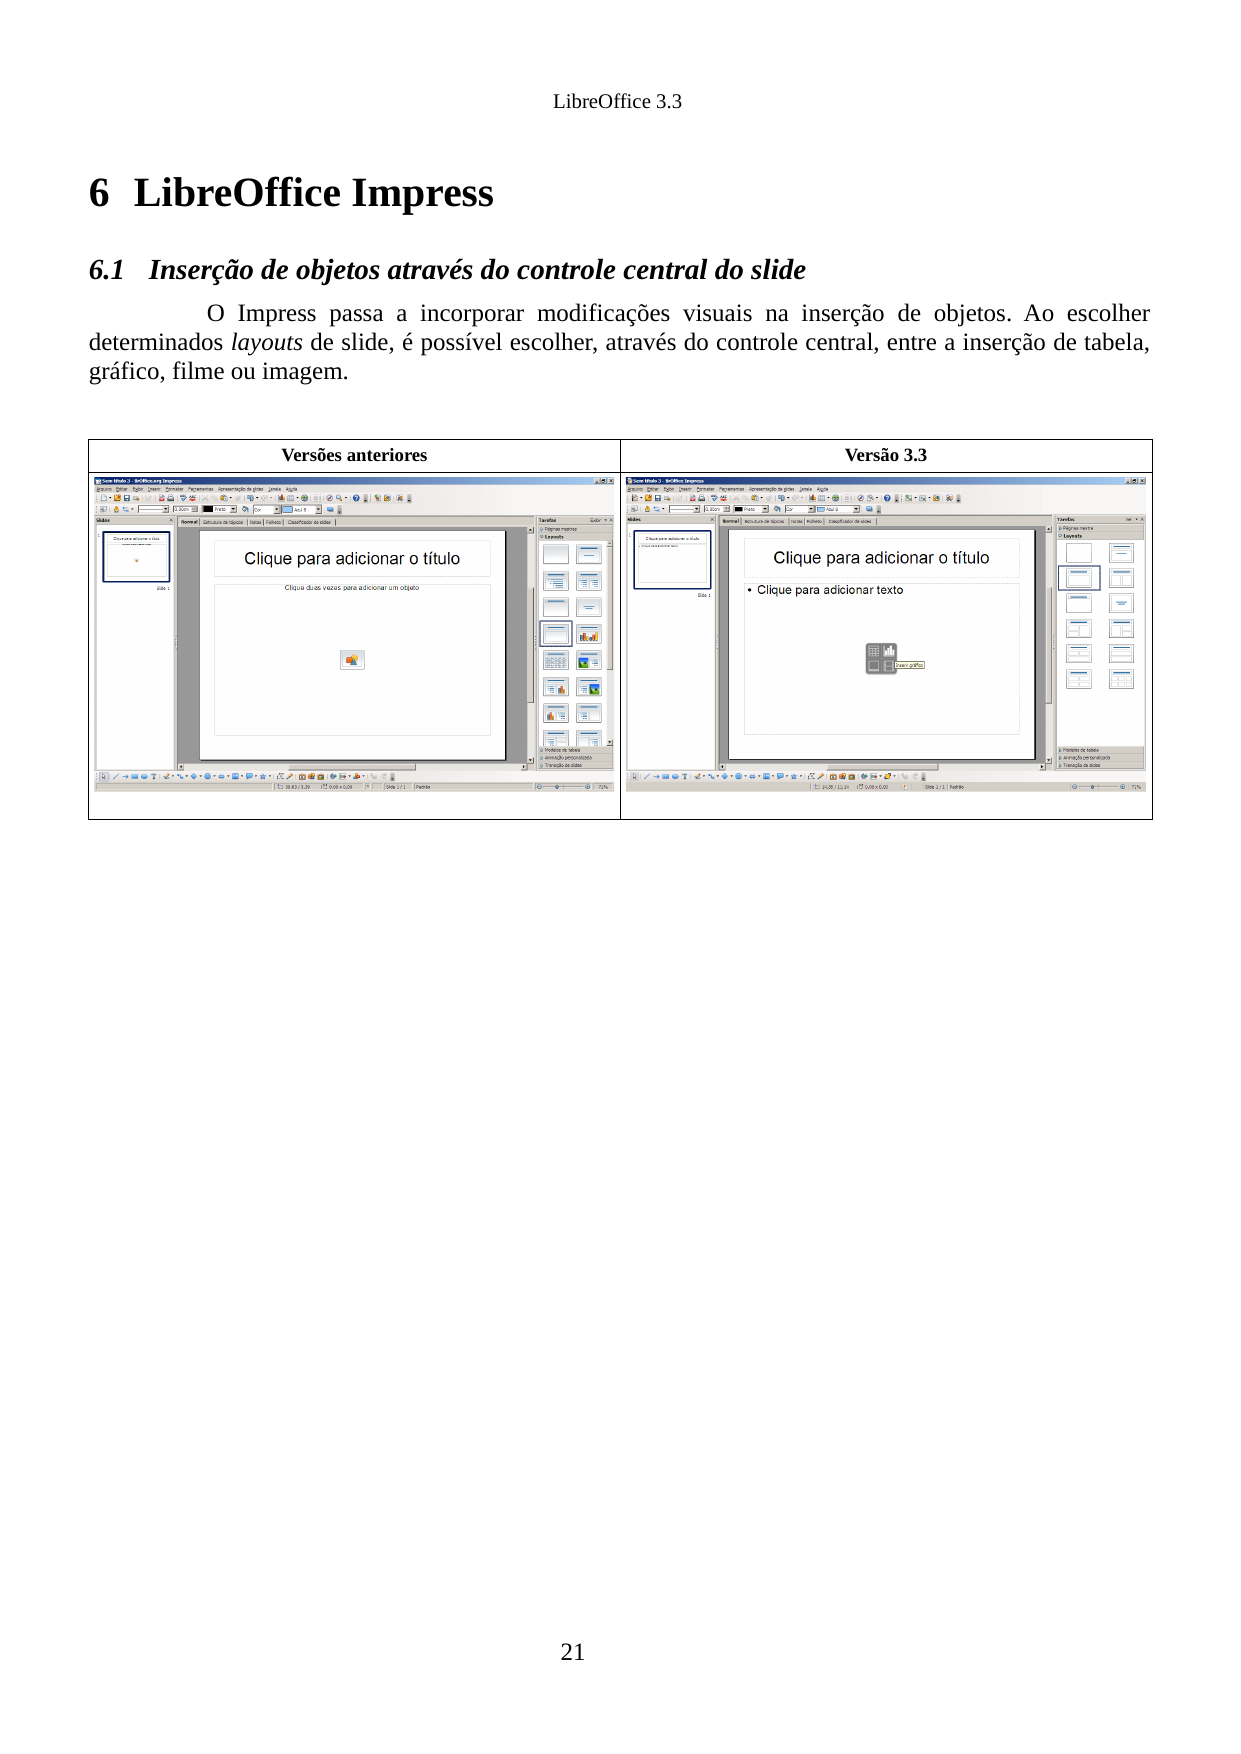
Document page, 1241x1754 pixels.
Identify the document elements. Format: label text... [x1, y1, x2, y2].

table_cell [621, 478, 1152, 819]
subtitle Inserção de objetos através do controle central do slide [88, 252, 1152, 286]
picture [94, 477, 615, 792]
subtitle LibreOffice Impress [88, 167, 1152, 215]
table_header Versão 3.3 [621, 440, 1152, 472]
table_cell [89, 473, 620, 477]
table_cell [621, 473, 1152, 477]
table_cell [89, 478, 620, 819]
text O Impress passa a incorporar modificações visuais na inserção de objetos. Ao escolher determinados layouts de slide, é possível escolher, através do controle central, entre a inserção de tabela, gráfico, filme ou imagem. [88, 298, 1152, 385]
picture [625, 477, 1146, 792]
table_header Versões anteriores [89, 440, 620, 472]
